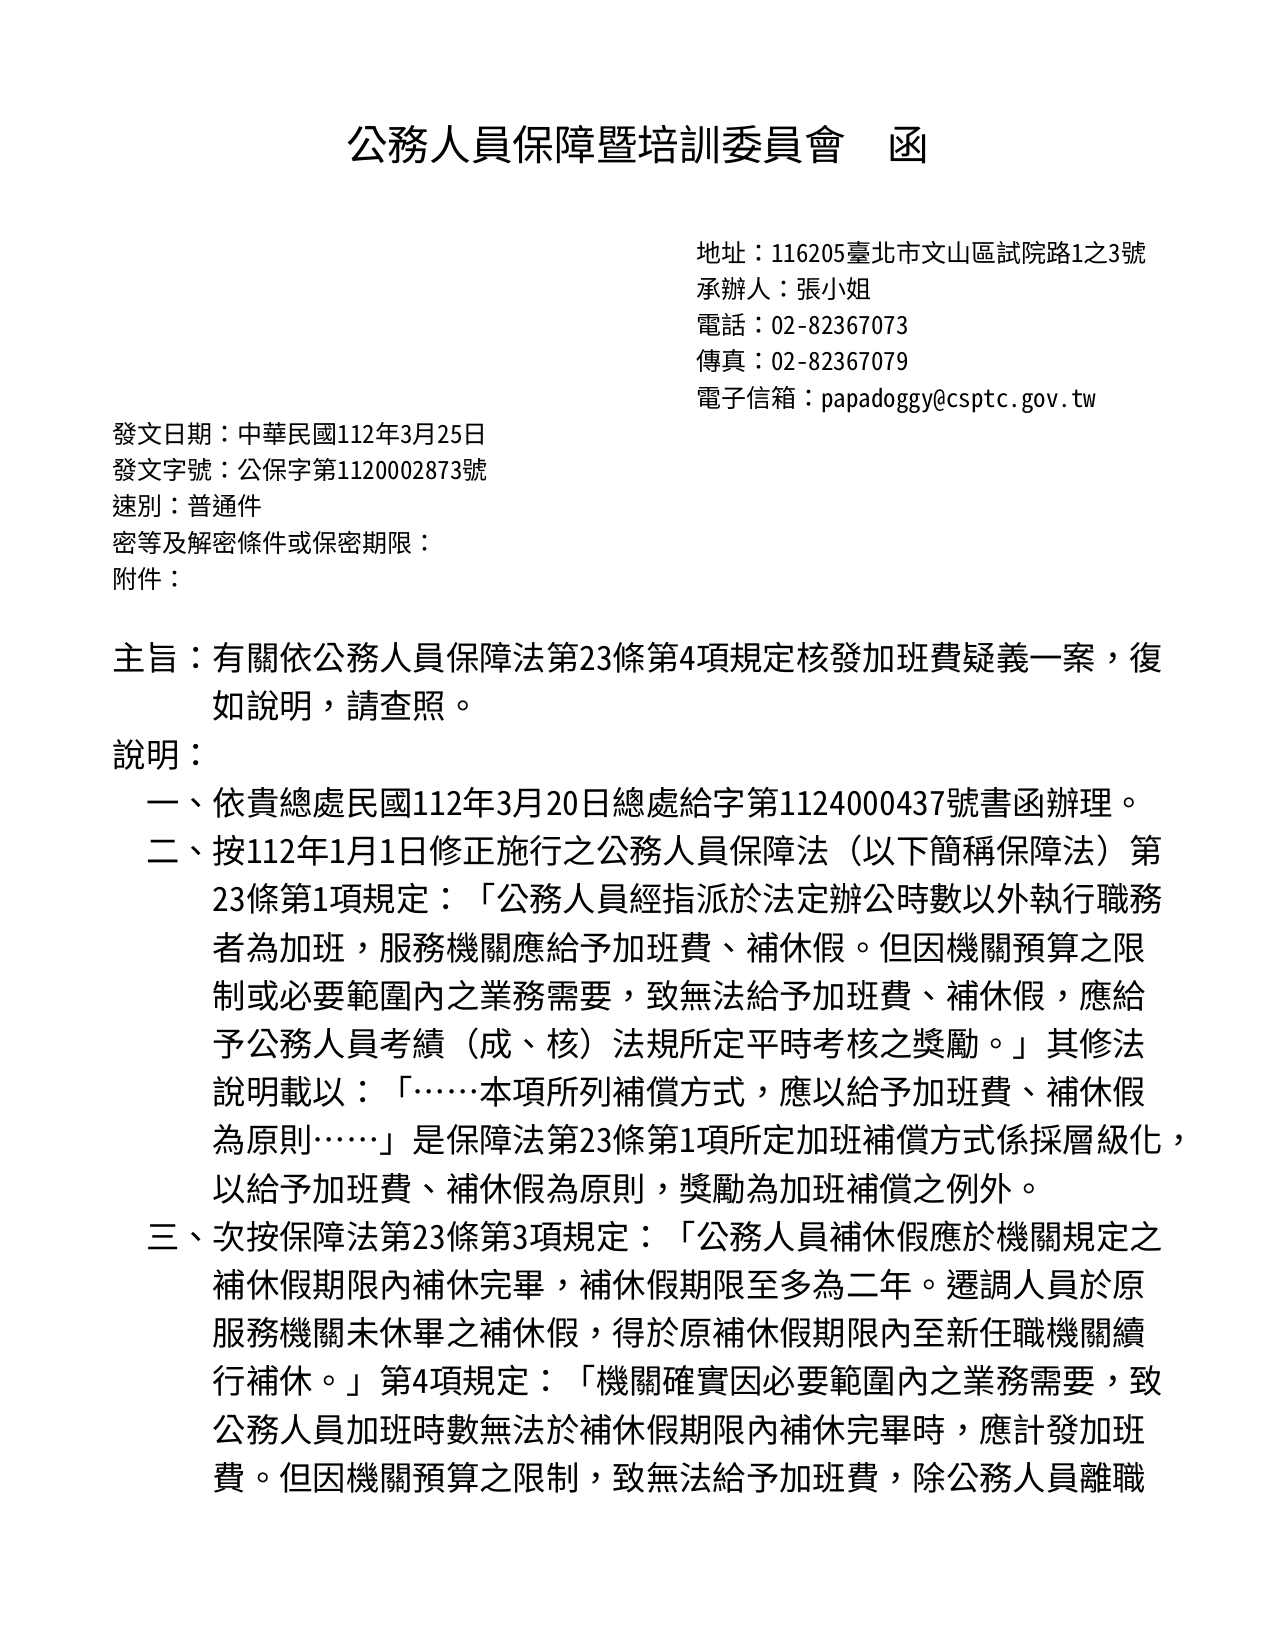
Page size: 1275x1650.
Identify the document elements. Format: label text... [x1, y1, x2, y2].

text 公務人員保障暨培訓委員會 函 [112, 112, 1162, 173]
text 附件： [112, 559, 1162, 596]
text 速別：普通件 [112, 487, 1162, 523]
text 承辦人：張小姐 [696, 269, 1162, 306]
text 發文日期：中華民國112年3月25日 [112, 414, 1162, 451]
text 發文字號：公保字第1120002873號 [112, 451, 1162, 487]
text 地址：116205臺北市文山區試院路1之3號 [696, 233, 1162, 269]
text 說明： [112, 728, 1162, 777]
text 傳真：02-82367079 [696, 342, 1162, 378]
text 電話：02-82367073 [696, 306, 1162, 342]
text 電子信箱：papadoggy@csptc.gov.tw [696, 378, 1162, 414]
text 二、按112年1月1日修正施行之公務人員保障法（以下簡稱保障法）第23條第1項規定：「公務人員經指派於法定辦公時數以外執行職務者為加班，服務機關應給予加班費、補休假。但因機關預算之限制或必要範圍內之業務需要，致無法給予加班費、補休假，應給予公務人員考績（成、核）法規所定平時考核之獎勵。」其修法說明載以：「……本項所列補償方式，應以給予加班費、補休假為原則……」是保障法第23條第1項所定加班補償方式係採層級化，以給予加班費、補休假為原則，獎勵為加班補償之例外。 [146, 825, 1162, 1211]
text 主旨：有關依公務人員保障法第23條第4項規定核發加班費疑義一案，復如說明，請查照。 [112, 632, 1162, 728]
text 三、次按保障法第23條第3項規定：「公務人員補休假應於機關規定之補休假期限內補休完畢，補休假期限至多為二年。遷調人員於原服務機關未休畢之補休假，得於原補休假期限內至新任職機關續行補休。」第4項規定：「機關確實因必要範圍內之業務需要，致公務人員加班時數無法於補休假期限內補休完畢時，應計發加班費。但因機關預算之限制，致無法給予加班費，除公務人員離職或已亡故者，仍計發加班費外，應給予第一項之獎勵。公務人員遷調後於期限內未休畢之加班時數，亦同。」上開補休假結算機制，係為落實保障法第23條第1項加班補償方式層級化而定之規範，即機關所定加班補償方式，應以公務人員支領加班費或補休假且休畢為原則；例外因機關業務需要致於補休期限內未休畢之加班時數，應結算加班費；再例外因機關預算之限制致無法結算加班費時，始得以平時考核之獎勵，結算未休畢之加班時數。 [146, 1211, 1162, 1500]
text 一、依貴總處民國112年3月20日總處給字第1124000437號書函辦理。 [146, 777, 1162, 825]
text 密等及解密條件或保密期限： [112, 523, 1162, 559]
